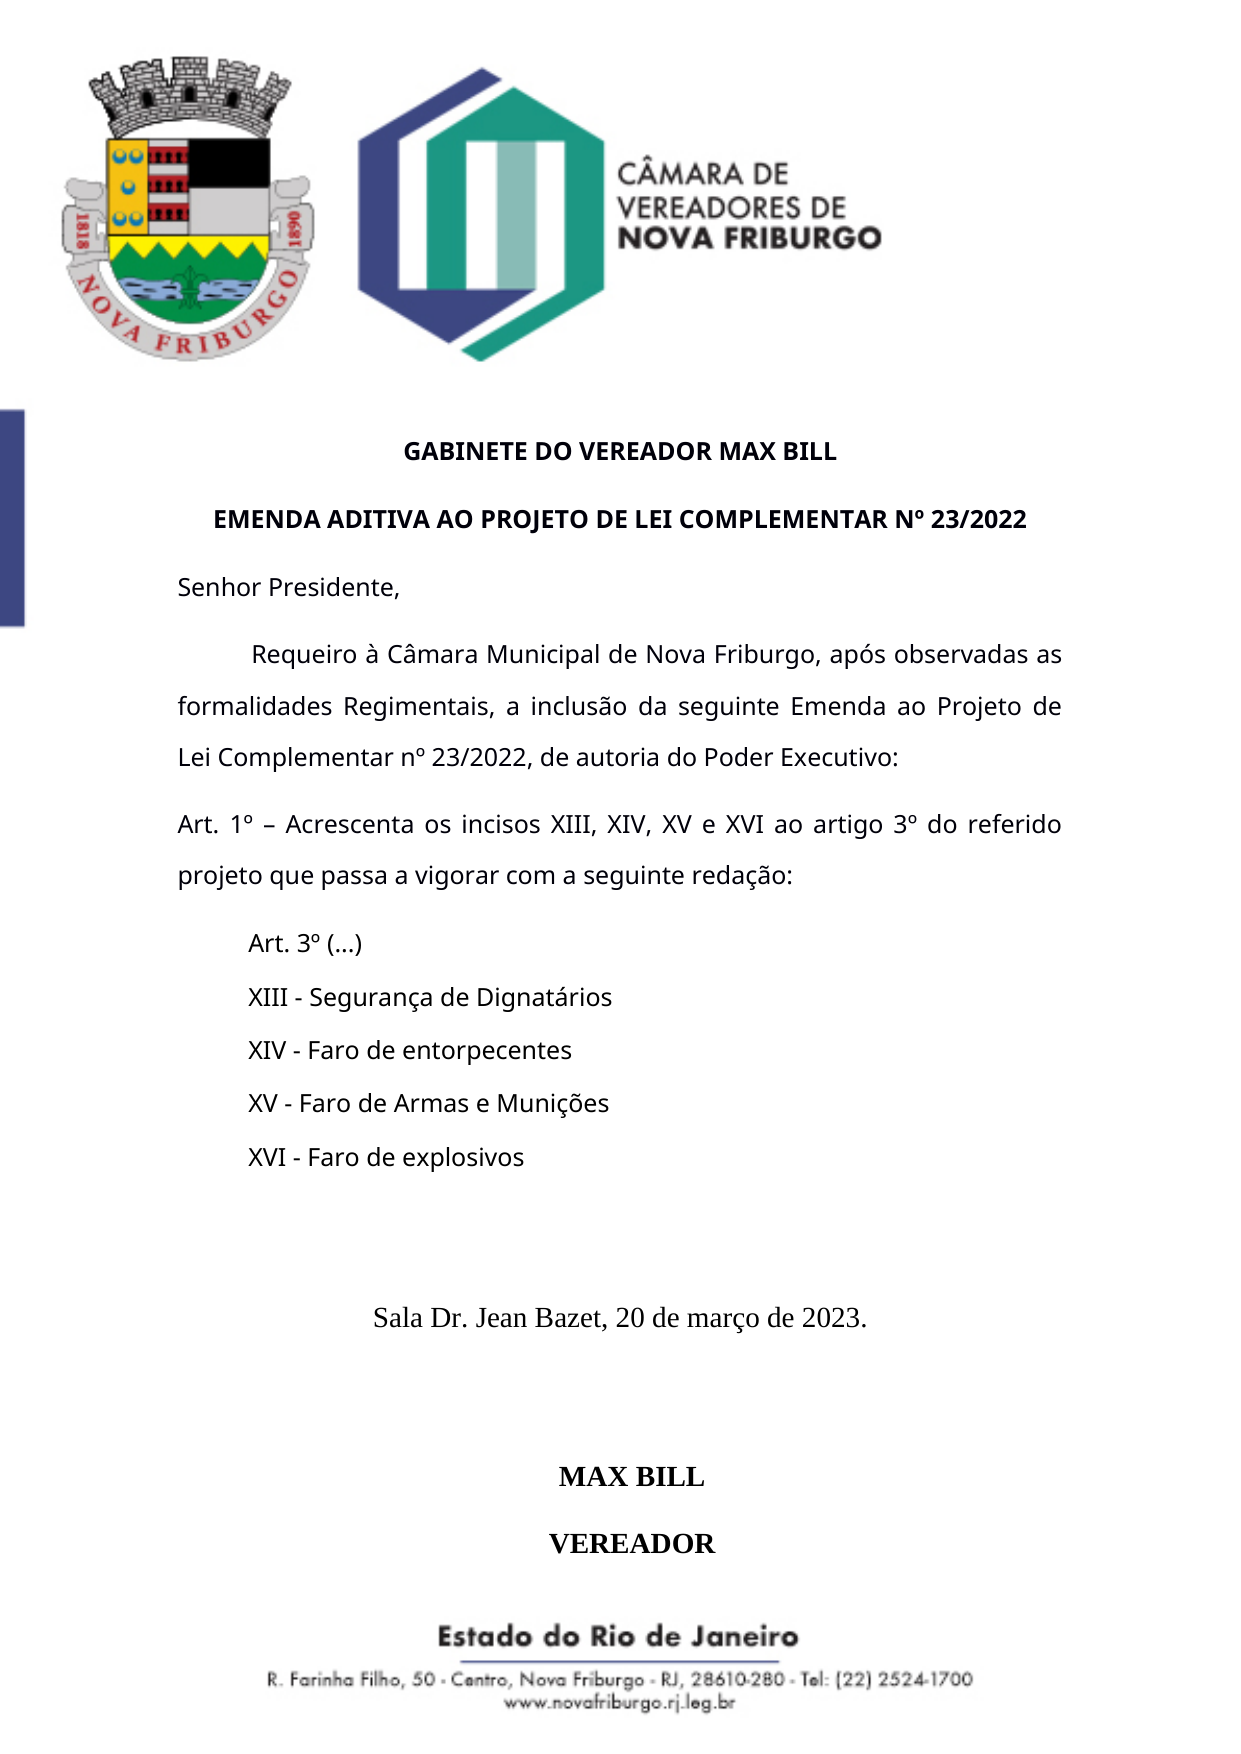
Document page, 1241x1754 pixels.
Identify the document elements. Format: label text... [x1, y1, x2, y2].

text Art. 3º (...) [248, 926, 1063, 960]
text XIV - Faro de entorpecentes [248, 1033, 1063, 1067]
text XIII - Segurança de Dignatários [248, 979, 1063, 1013]
text Senhor Presidente, [177, 569, 1063, 603]
text VEREADOR [224, 1526, 1039, 1559]
text Sala Dr. Jean Bazet, 20 de março de 2023. [177, 1300, 1063, 1333]
text Requeiro à Câmara Municipal de Nova Friburgo, após observadas as formalidades Regimentais, a inclusão da seguinte Emenda ao Projeto de Lei Complementar nº 23/2022, de autoria do Poder Executivo: [177, 637, 1063, 773]
text XVI - Faro de explosivos [248, 1139, 1063, 1173]
text GABINETE DO VEREADOR MAX BILL [177, 434, 1063, 468]
picture [0, 0, 1240, 1754]
text MAX BILL [224, 1459, 1039, 1493]
text XV - Faro de Armas e Munições [248, 1086, 1063, 1120]
text Art. 1º – Acrescenta os incisos XIII, XIV, XV e XVI ao artigo 3º do referido projeto que passa a vigorar com a seguinte redação: [177, 807, 1063, 892]
text EMENDA ADITIVA AO PROJETO DE LEI COMPLEMENTAR Nº 23/2022 [177, 502, 1063, 536]
